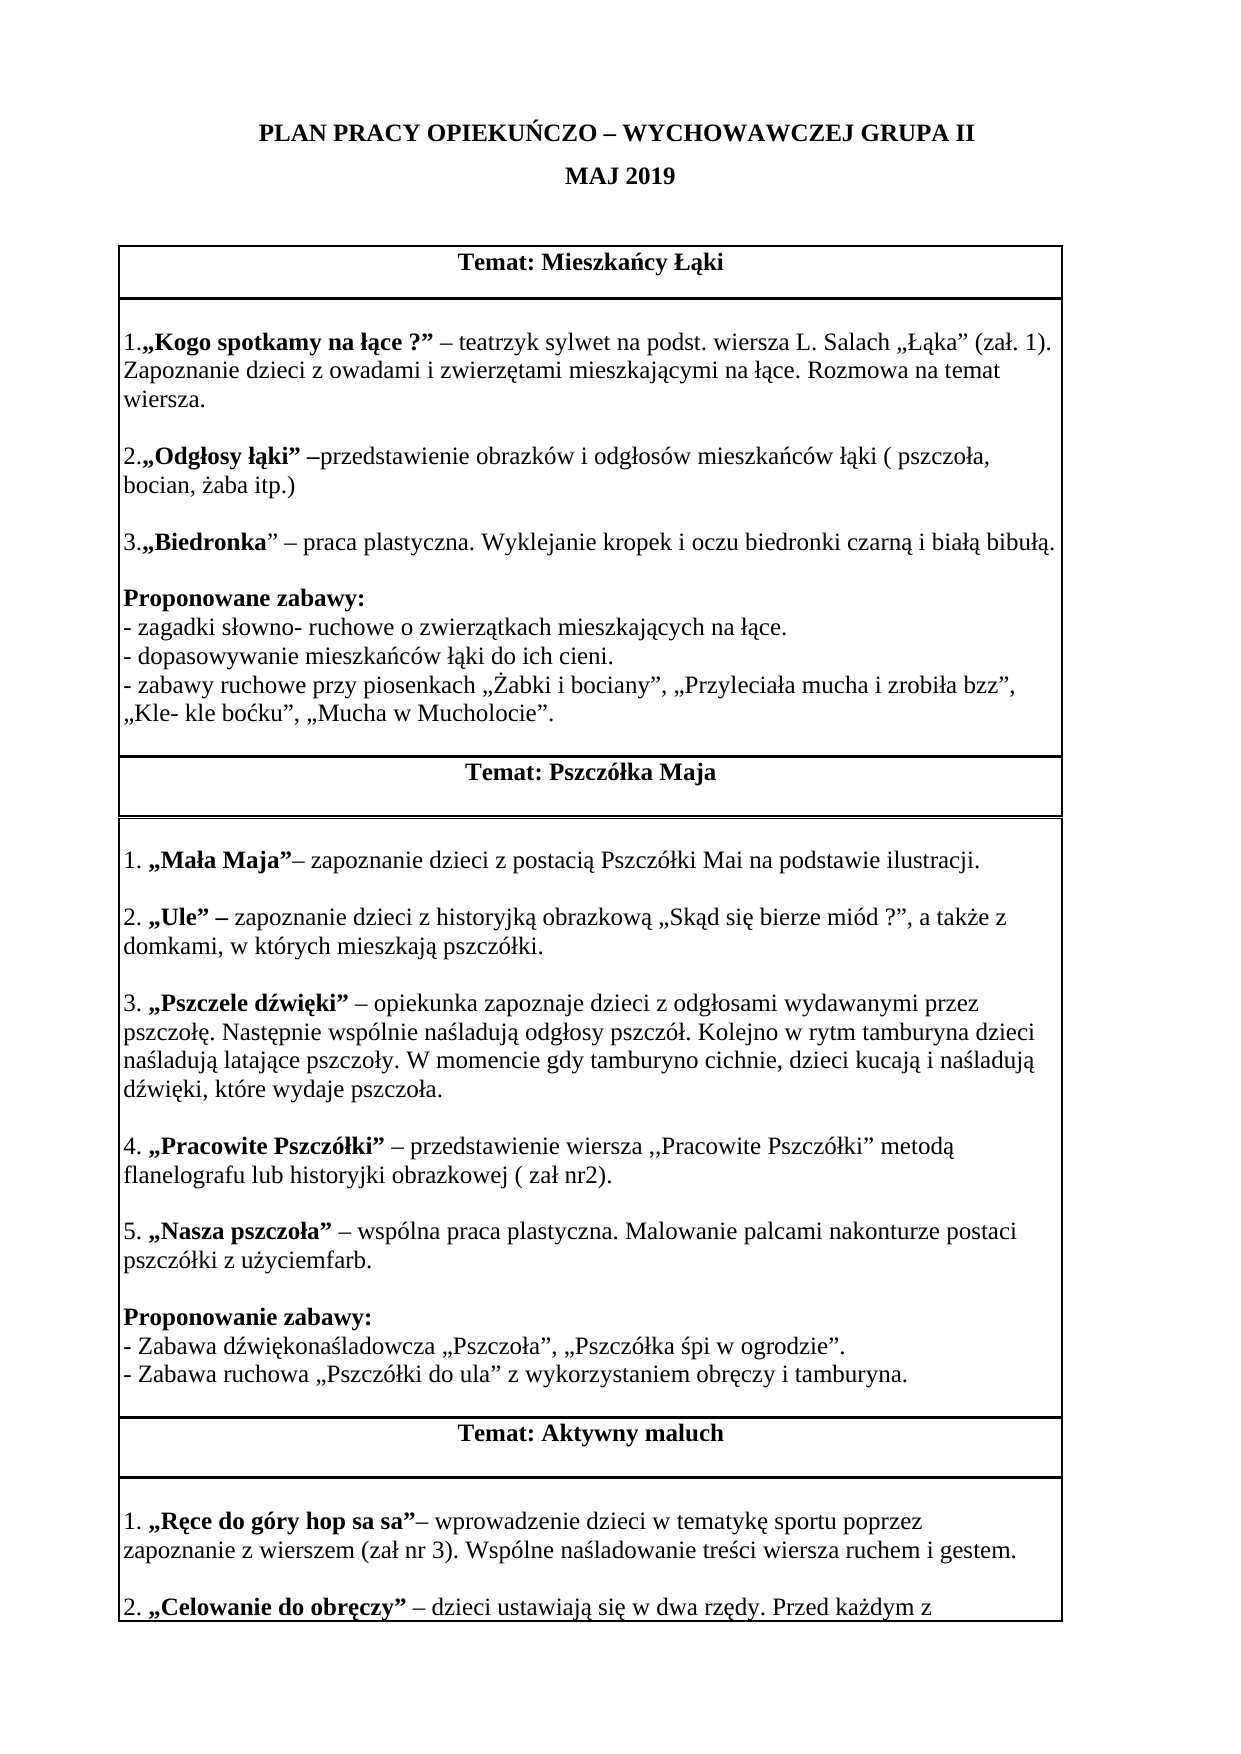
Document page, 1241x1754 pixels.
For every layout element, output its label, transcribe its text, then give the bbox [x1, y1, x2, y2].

table_cell 1. „Mała Maja”– zapoznanie dzieci z postacią Pszczółki Mai na podstawie ilustracji. 2. „Ule” – zapoznanie dzieci z historyjką obrazkową „Skąd się bierze miód ?”, a także z domkami, w których mieszkają pszczółki. 3. „Pszczele dźwięki” – opiekunka zapoznaje dzieci z odgłosami wydawanymi przez pszczołę. Następnie wspólnie naśladują odgłosy pszczół. Kolejno w rytm tamburyna dzieci naśladują latające pszczoły. W momencie gdy tamburyno cichnie, dzieci kucają i naśladują dźwięki, które wydaje pszczoła. 4. „Pracowite Pszczółki” – przedstawienie wiersza ,,Pracowite Pszczółki” metodą flanelografu lub historyjki obrazkowej ( zał nr2). 5. „Nasza pszczoła” – wspólna praca plastyczna. Malowanie palcami nakonturze postaci pszczółki z użyciemfarb. Proponowanie zabawy: - Zabawa dźwiękonaśladowcza „Pszczoła”, „Pszczółka śpi w ogrodzie”. - Zabawa ruchowa „Pszczółki do ula” z wykorzystaniem obręczy i tamburyna. [120, 819, 1061, 1416]
table_cell 1. „Ręce do góry hop sa sa”– wprowadzenie dzieci w tematykę sportu poprzez zapoznanie z wierszem (zał nr 3). Wspólne naśladowanie treści wiersza ruchem i gestem. 2. „Celowanie do obręczy” – dzieci ustawiają się w dwa rzędy. Przed każdym z [120, 1479, 1061, 1620]
text PLAN PRACY OPIEKUŃCZO – WYCHOWAWCZEJ GRUPA II [118, 118, 1122, 147]
text MAJ 2019 [118, 161, 1122, 189]
table_header Temat: Mieszkańcy Łąki [120, 247, 1061, 297]
table_cell Temat: Aktywny maluch [120, 1419, 1061, 1476]
table_cell 1.„Kogo spotkamy na łące ?” – teatrzyk sylwet na podst. wiersza L. Salach „Łąka” (zał. 1). Zapoznanie dzieci z owadami i zwierzętami mieszkającymi na łące. Rozmowa na temat wiersza. 2.„Odgłosy łąki” –przedstawienie obrazków i odgłosów mieszkańców łąki ( pszczoła, bocian, żaba itp.) 3.„Biedronka” – praca plastyczna. Wyklejanie kropek i oczu biedronki czarną i białą bibułą. Proponowane zabawy: - zagadki słowno- ruchowe o zwierzątkach mieszkających na łące. - dopasowywanie mieszkańców łąki do ich cieni. - zabawy ruchowe przy piosenkach „Żabki i bociany”, „Przyleciała mucha i zrobiła bzz”, „Kle- kle boćku”, „Mucha w Mucholocie”. [120, 300, 1061, 755]
table_cell Temat: Pszczółka Maja [120, 758, 1061, 815]
